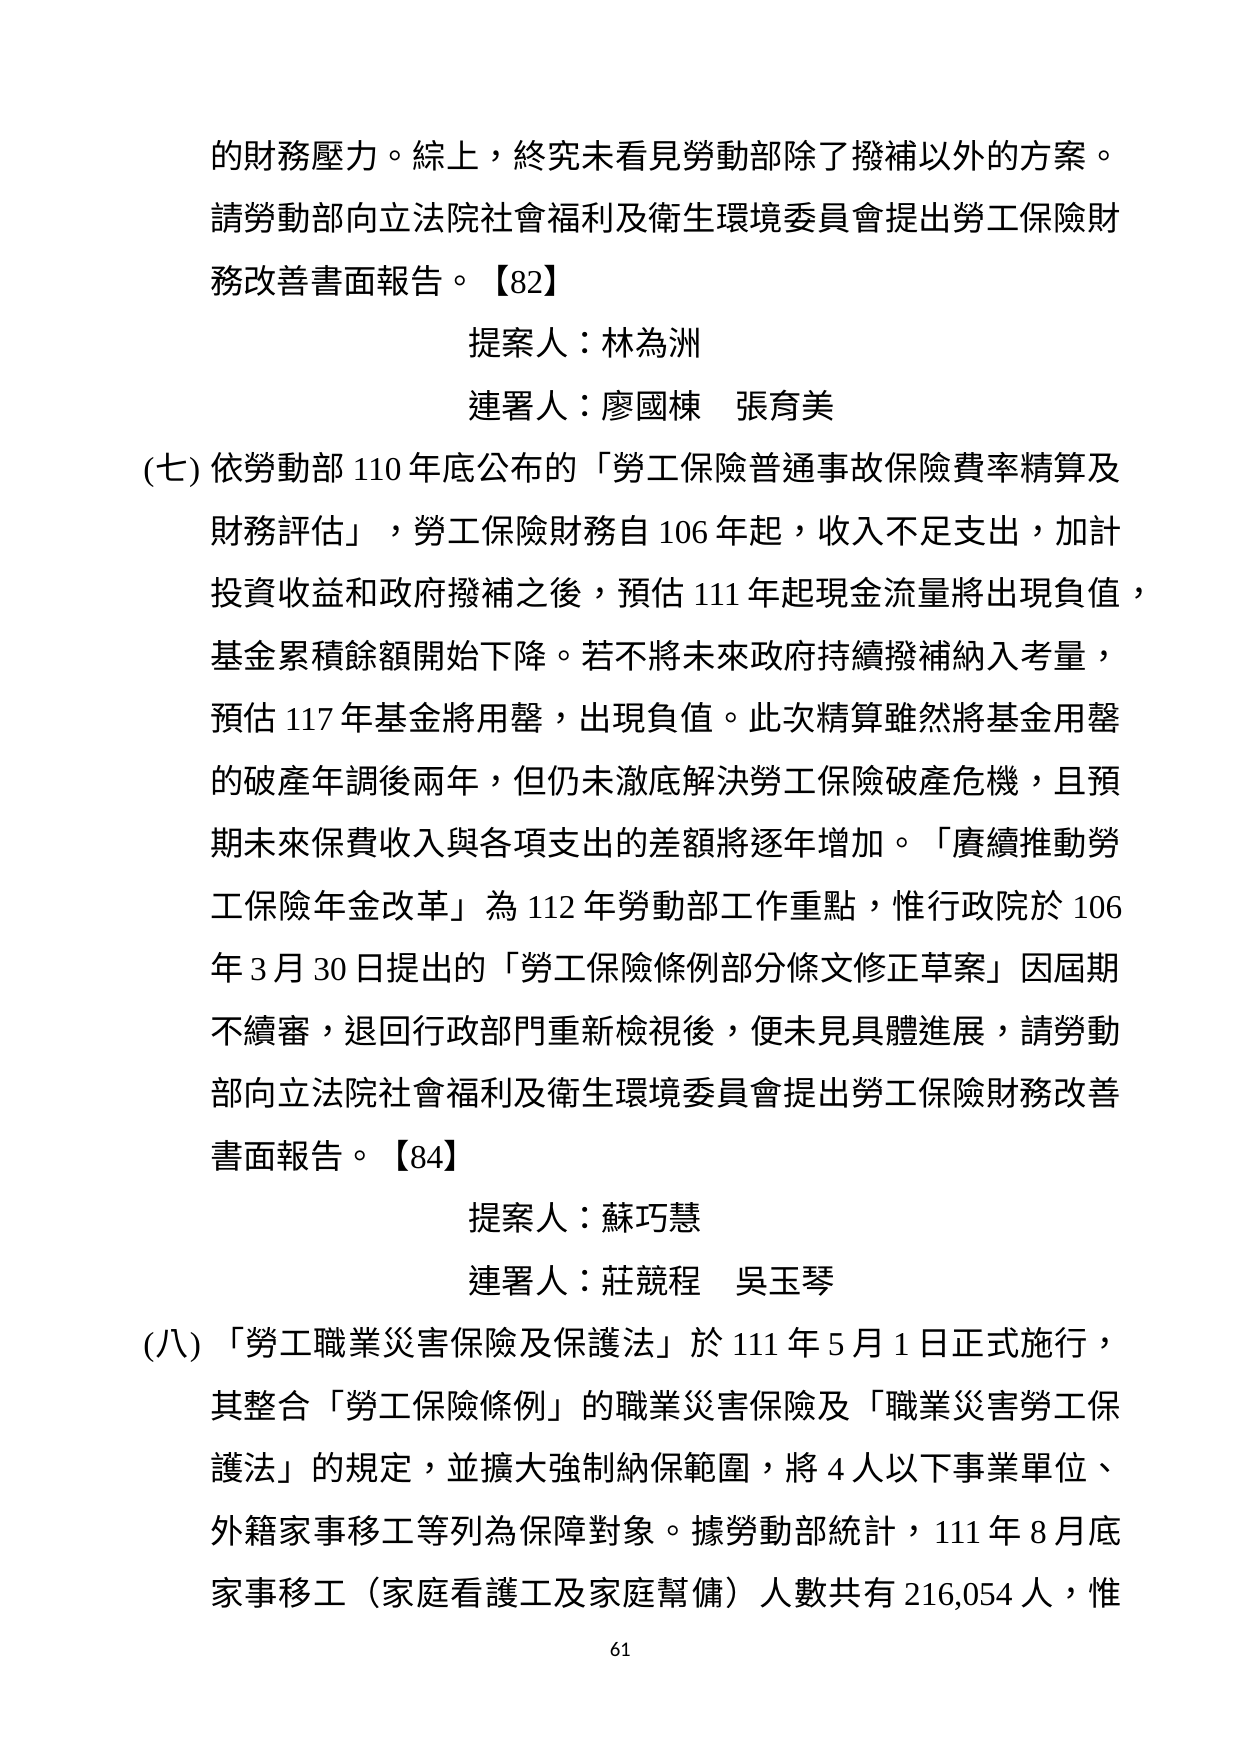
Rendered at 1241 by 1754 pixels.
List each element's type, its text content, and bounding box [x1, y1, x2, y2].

text 提案人：蘇巧慧 [468, 1175, 1122, 1237]
text (六) 根據勞保精算報告，勞保基金117年破產，報告內容指出：「10年來數次精算報告評估結果大致相同。這段期間無論參加人數、投保薪資等推估與實際數額差異，折現率、死亡率、通貨膨脹率等精算假設有所差別，經歷不同精算專家簽證，連續4次精算報告的平衡費率、精算負債數額或有不同，總結方向一致，皆建議本保險財務需要立即性改善。」精算報告亦建議：「評估另立專法、另闢資金來源(如有效活化「外匯存底」或連結市場豐沛資金如「發債籌資」)，委由專責機構(跨政府部門)，從負債面移轉至資產面的創造，聘任專業投資人才，進行全球資產配置。透過投資績效創造「利差益」，舒緩社會保險累積的財務壓力。綜上，終究未看見勞動部除了撥補以外的方案。請勞動部向立法院社會福利及衛生環境委員會提出勞工保險財務改善書面報告。【82】 [143, 112, 1122, 300]
text 提案人：林為洲 [468, 300, 1122, 362]
text 連署人：廖國棟 張育美 [468, 362, 1122, 425]
text 連署人：莊競程 吳玉琴 [468, 1237, 1122, 1300]
text (八) 「勞工職業災害保險及保護法」於111年5月1日正式施行，其整合「勞工保險條例」的職業災害保險及「職業災害勞工保護法」的規定，並擴大強制納保範圍，將4人以下事業單位、外籍家事移工等列為保障對象。據勞動部統計，111年8月底家事移工（家庭看護工及家庭幫傭）人數共有216,054人，惟 [143, 1300, 1122, 1612]
text (七) 依勞動部110年底公布的「勞工保險普通事故保險費率精算及財務評估」，勞工保險財務自106年起，收入不足支出，加計投資收益和政府撥補之後，預估111年起現金流量將出現負值，基金累積餘額開始下降。若不將未來政府持續撥補納入考量，預估117年基金將用罄，出現負值。此次精算雖然將基金用罄的破產年調後兩年，但仍未澈底解決勞工保險破產危機，且預期未來保費收入與各項支出的差額將逐年增加。「賡續推動勞工保險年金改革」為112年勞動部工作重點，惟行政院於106年3月30日提出的「勞工保險條例部分條文修正草案」因屆期不續審，退回行政部門重新檢視後，便未見具體進展，請勞動部向立法院社會福利及衛生環境委員會提出勞工保險財務改善書面報告。【84】 [143, 425, 1122, 1175]
